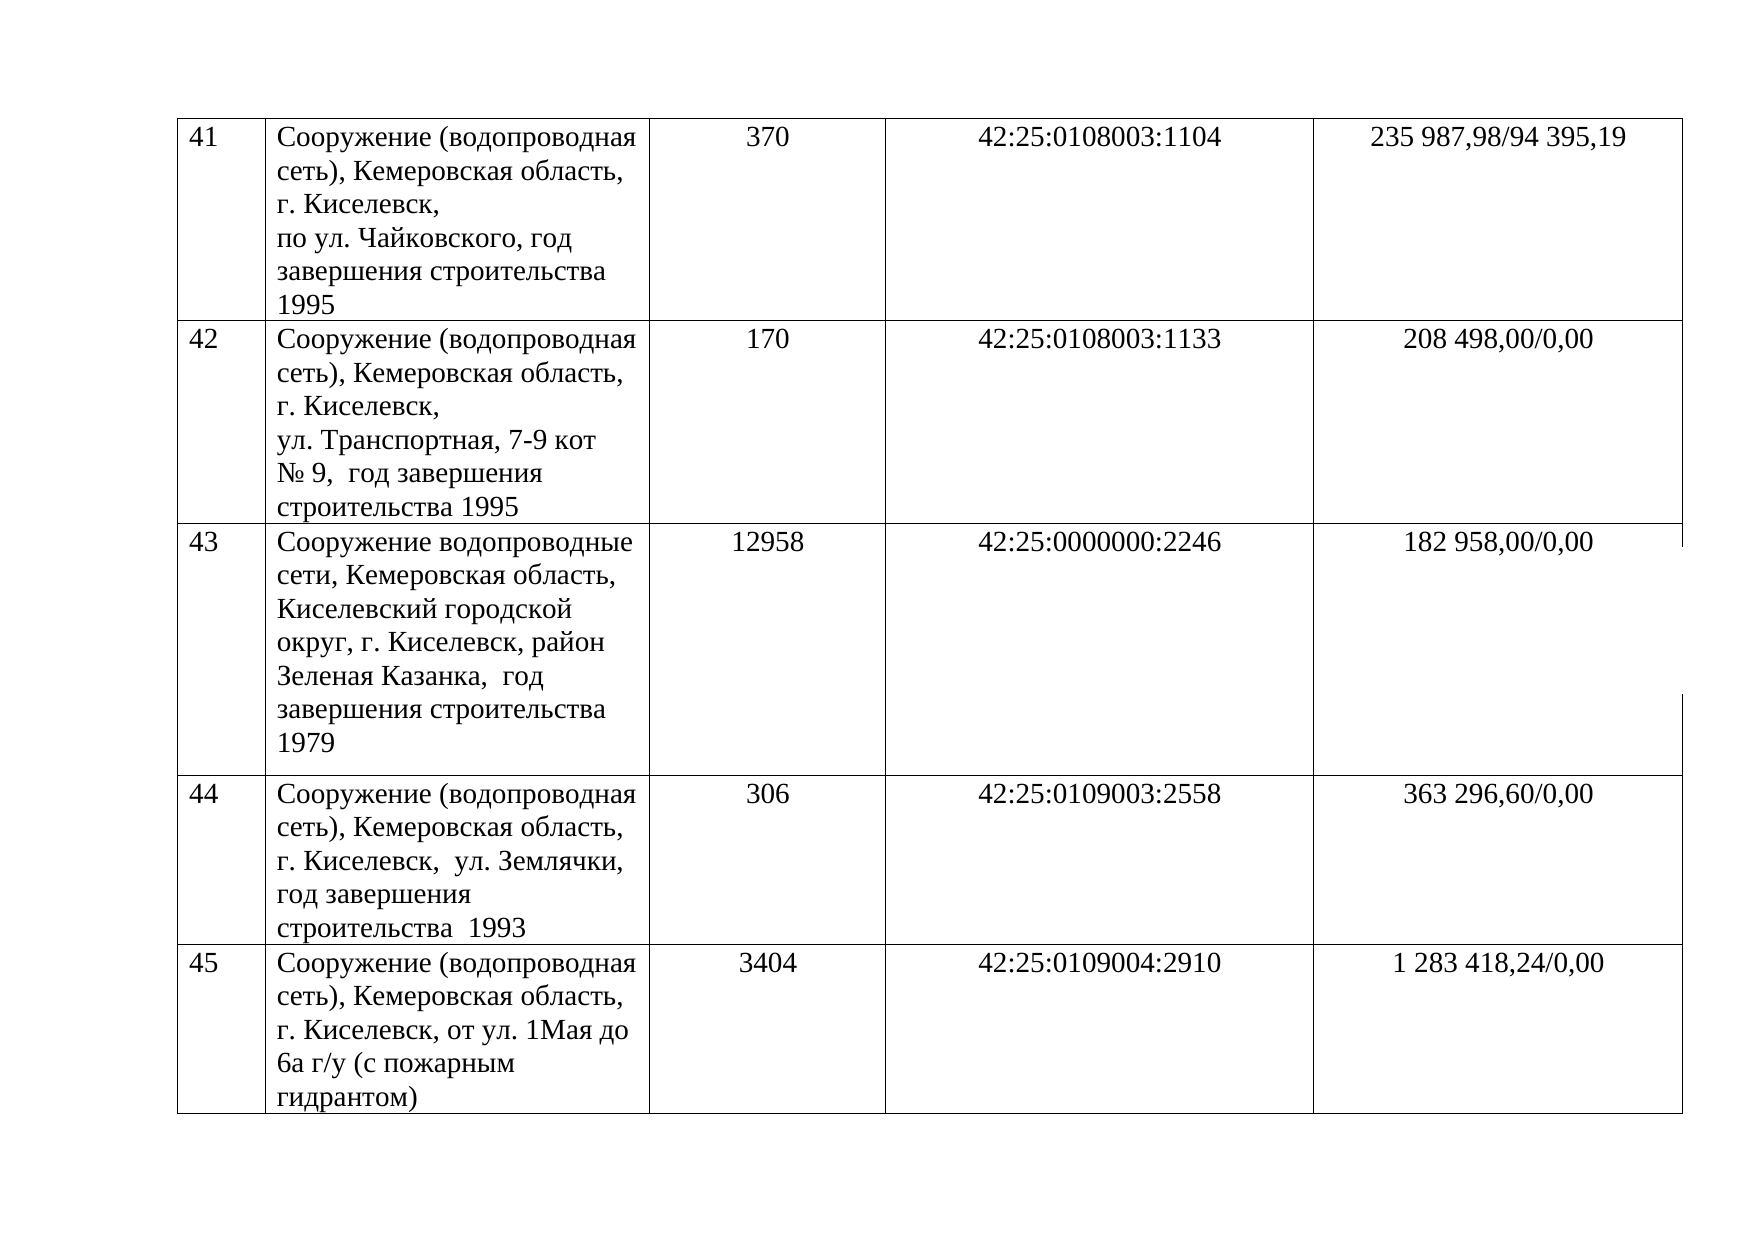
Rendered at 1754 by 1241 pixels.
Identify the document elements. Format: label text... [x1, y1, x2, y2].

table_cell Сооружение (водопроводная сеть), Кемеровская область, г. Киселевск, от ул. 1Мая до 6а г/у (с пожарным гидрантом) [266, 945, 649, 1112]
table_cell 363 296,60/0,00 [1314, 776, 1682, 944]
table_cell 44 [178, 776, 265, 944]
table_cell 42:25:0108003:1104 [886, 119, 1313, 320]
table_cell 42:25:0109003:2558 [886, 776, 1313, 944]
table_cell 43 [178, 524, 265, 775]
table_cell 42 [178, 321, 265, 523]
table_cell 42:25:0109004:2910 [886, 945, 1313, 1112]
table_cell 170 [650, 321, 885, 523]
table_cell 1 283 418,24/0,00 [1314, 945, 1682, 1112]
table_cell Сооружение (водопроводная сеть), Кемеровская область, г. Киселевск, ул. Землячки, год завершения строительства 1993 [266, 776, 649, 944]
table_cell 45 [178, 945, 265, 1112]
table_cell 12958 [650, 524, 885, 775]
table_cell 41 [178, 119, 265, 320]
table_cell 235 987,98/94 395,19 [1314, 119, 1682, 320]
table_cell 3404 [650, 945, 885, 1112]
table_cell 42:25:0000000:2246 [886, 524, 1313, 775]
table_cell 182 958,00/0,00 [1314, 524, 1682, 775]
table_cell 42:25:0108003:1133 [886, 321, 1313, 523]
table_cell Сооружение (водопроводная сеть), Кемеровская область, г. Киселевск, ул. Транспортная, 7-9 кот № 9, год завершения строительства 1995 [266, 321, 649, 523]
table_cell 306 [650, 776, 885, 944]
table_cell 208 498,00/0,00 [1314, 321, 1682, 523]
table_cell 370 [650, 119, 885, 320]
table_cell Сооружение водопроводные сети, Кемеровская область, Киселевский городской округ, г. Киселевск, район Зеленая Казанка, год завершения строительства 1979 [266, 524, 649, 775]
table_cell Сооружение (водопроводная сеть), Кемеровская область, г. Киселевск, по ул. Чайковского, год завершения строительства 1995 [266, 119, 649, 320]
